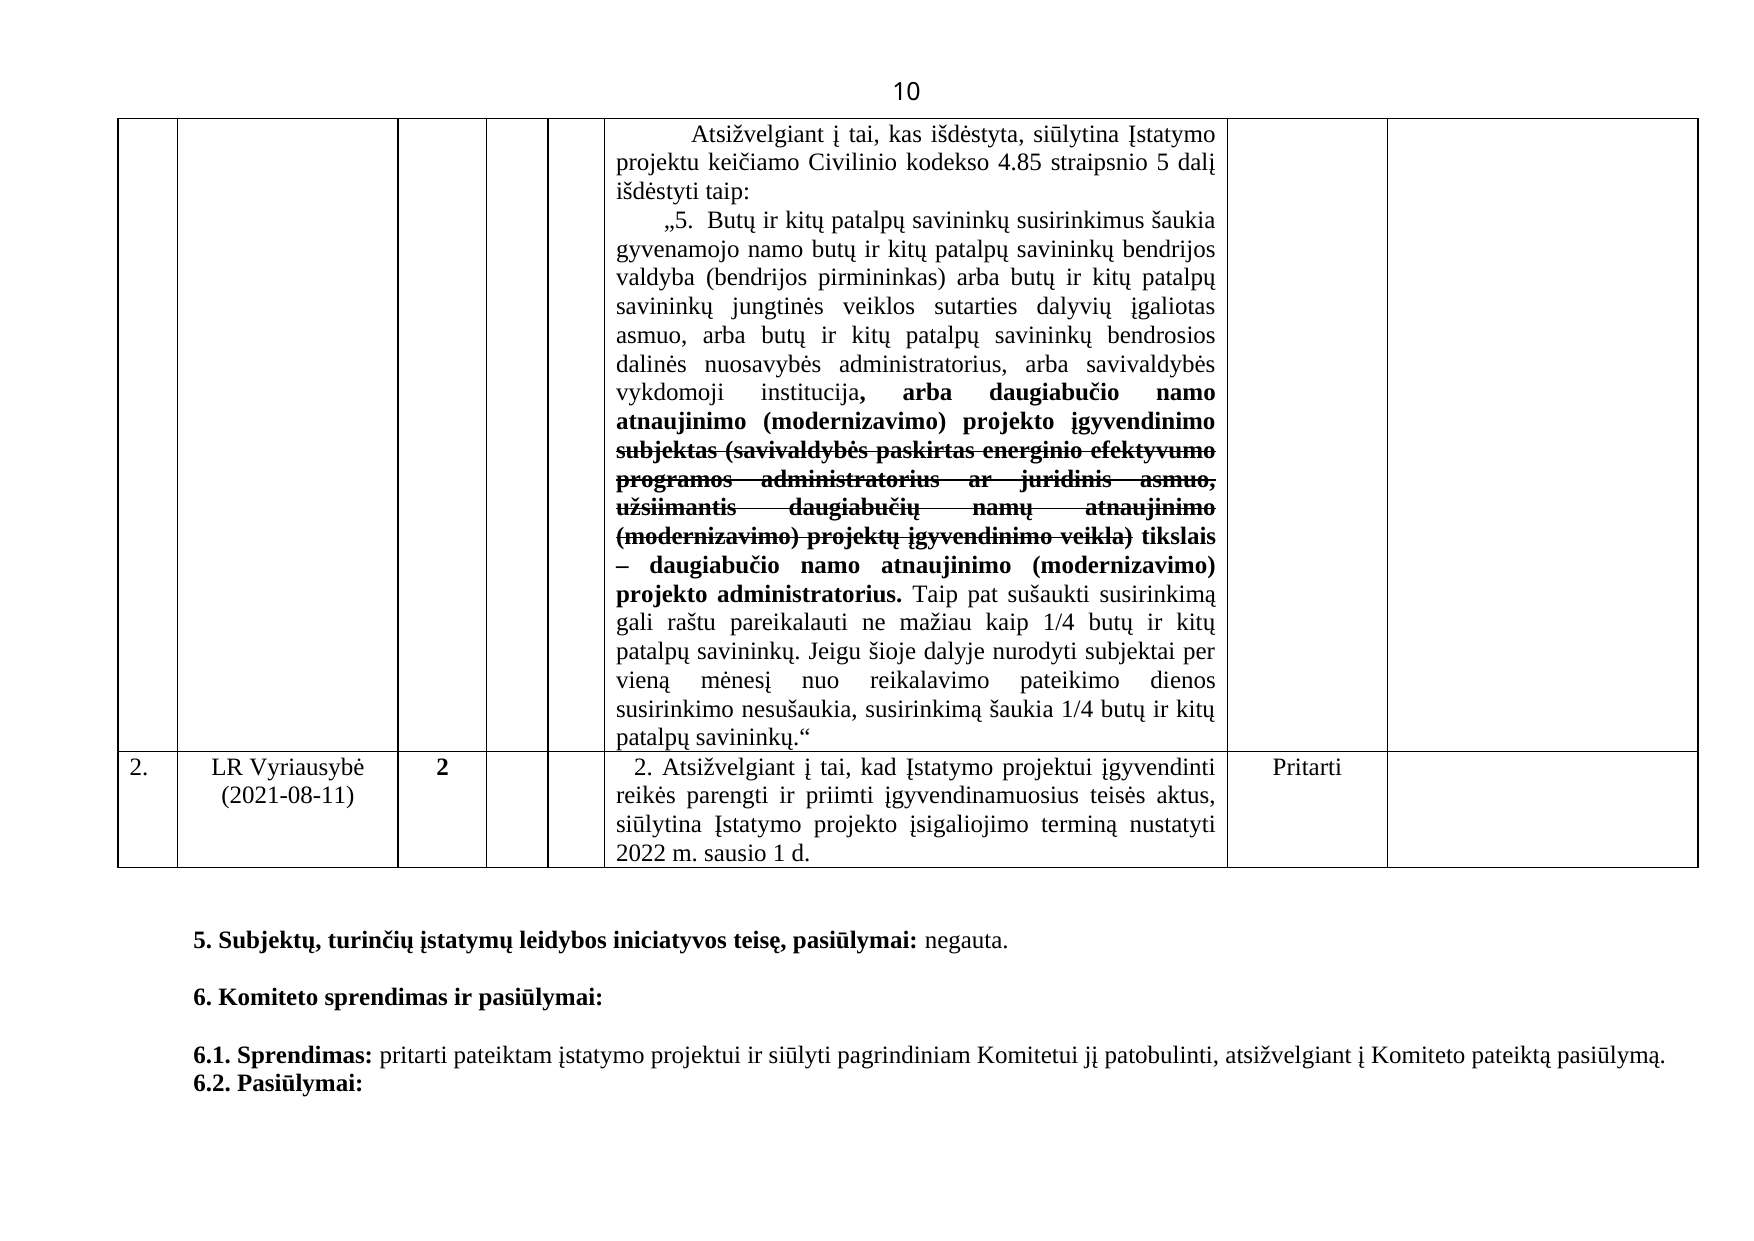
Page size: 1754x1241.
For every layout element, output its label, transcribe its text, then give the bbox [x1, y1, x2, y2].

table_cell [487, 752, 547, 867]
table_cell 2. [119, 752, 177, 867]
table_cell Atsižvelgiant į tai, kas išdėstyta, siūlytina Įstatymo projektu keičiamo Civilinio kodekso 4.85 straipsnio 5 dalį išdėstyti taip: „5. Butų ir kitų patalpų savininkų susirinkimus šaukia gyvenamojo namo butų ir kitų patalpų savininkų bendrijos valdyba (bendrijos pirmininkas) arba butų ir kitų patalpų savininkų jungtinės veiklos sutarties dalyvių įgaliotas asmuo, arba butų ir kitų patalpų savininkų bendrosios dalinės nuosavybės administratorius, arba savivaldybės vykdomoji institucija, arba daugiabučio namo atnaujinimo (modernizavimo) projekto įgyvendinimo subjektas (savivaldybės paskirtas energinio efektyvumo programos administratorius ar juridinis asmuo, užsiimantis daugiabučių namų atnaujinimo (modernizavimo) projektų įgyvendinimo veikla) tikslais – daugiabučio namo atnaujinimo (modernizavimo) projekto administratorius. Taip pat sušaukti susirinkimą gali raštu pareikalauti ne mažiau kaip 1/4 butų ir kitų patalpų savininkų. Jeigu šioje dalyje nurodyti subjektai per vieną mėnesį nuo reikalavimo pateikimo dienos susirinkimo nesušaukia, susirinkimą šaukia 1/4 butų ir kitų patalpų savininkų.“ [605, 119, 1227, 751]
table_cell 2 [399, 752, 486, 867]
table_cell [119, 119, 177, 751]
table_cell [178, 119, 397, 751]
table_cell 2. Atsižvelgiant į tai, kad Įstatymo projektui įgyvendinti reikės parengti ir priimti įgyvendinamuosius teisės aktus, siūlytina Įstatymo projekto įsigaliojimo terminą nustatyti 2022 m. sausio 1 d. [605, 752, 1227, 867]
table_cell [1388, 119, 1697, 751]
text 6.1. Sprendimas: pritarti pateiktam įstatymo projektui ir siūlyti pagrindiniam Komitetui jį patobulinti, atsižvelgiant į Komiteto pateiktą pasiūlymą. [118, 1040, 1695, 1068]
text 6. Komiteto sprendimas ir pasiūlymai: [118, 982, 1695, 1011]
table_cell [549, 119, 604, 751]
table_cell Pritarti [1228, 752, 1387, 867]
table_cell [487, 119, 547, 751]
table_cell [399, 119, 486, 751]
table_cell LR Vyriausybė (2021-08-11) [178, 752, 397, 867]
table_cell [549, 752, 604, 867]
table_cell [1228, 119, 1387, 751]
text 5. Subjektų, turinčių įstatymų leidybos iniciatyvos teisę, pasiūlymai: negauta. [118, 925, 1695, 953]
table_cell [1388, 752, 1697, 867]
text 6.2. Pasiūlymai: [118, 1068, 1695, 1097]
